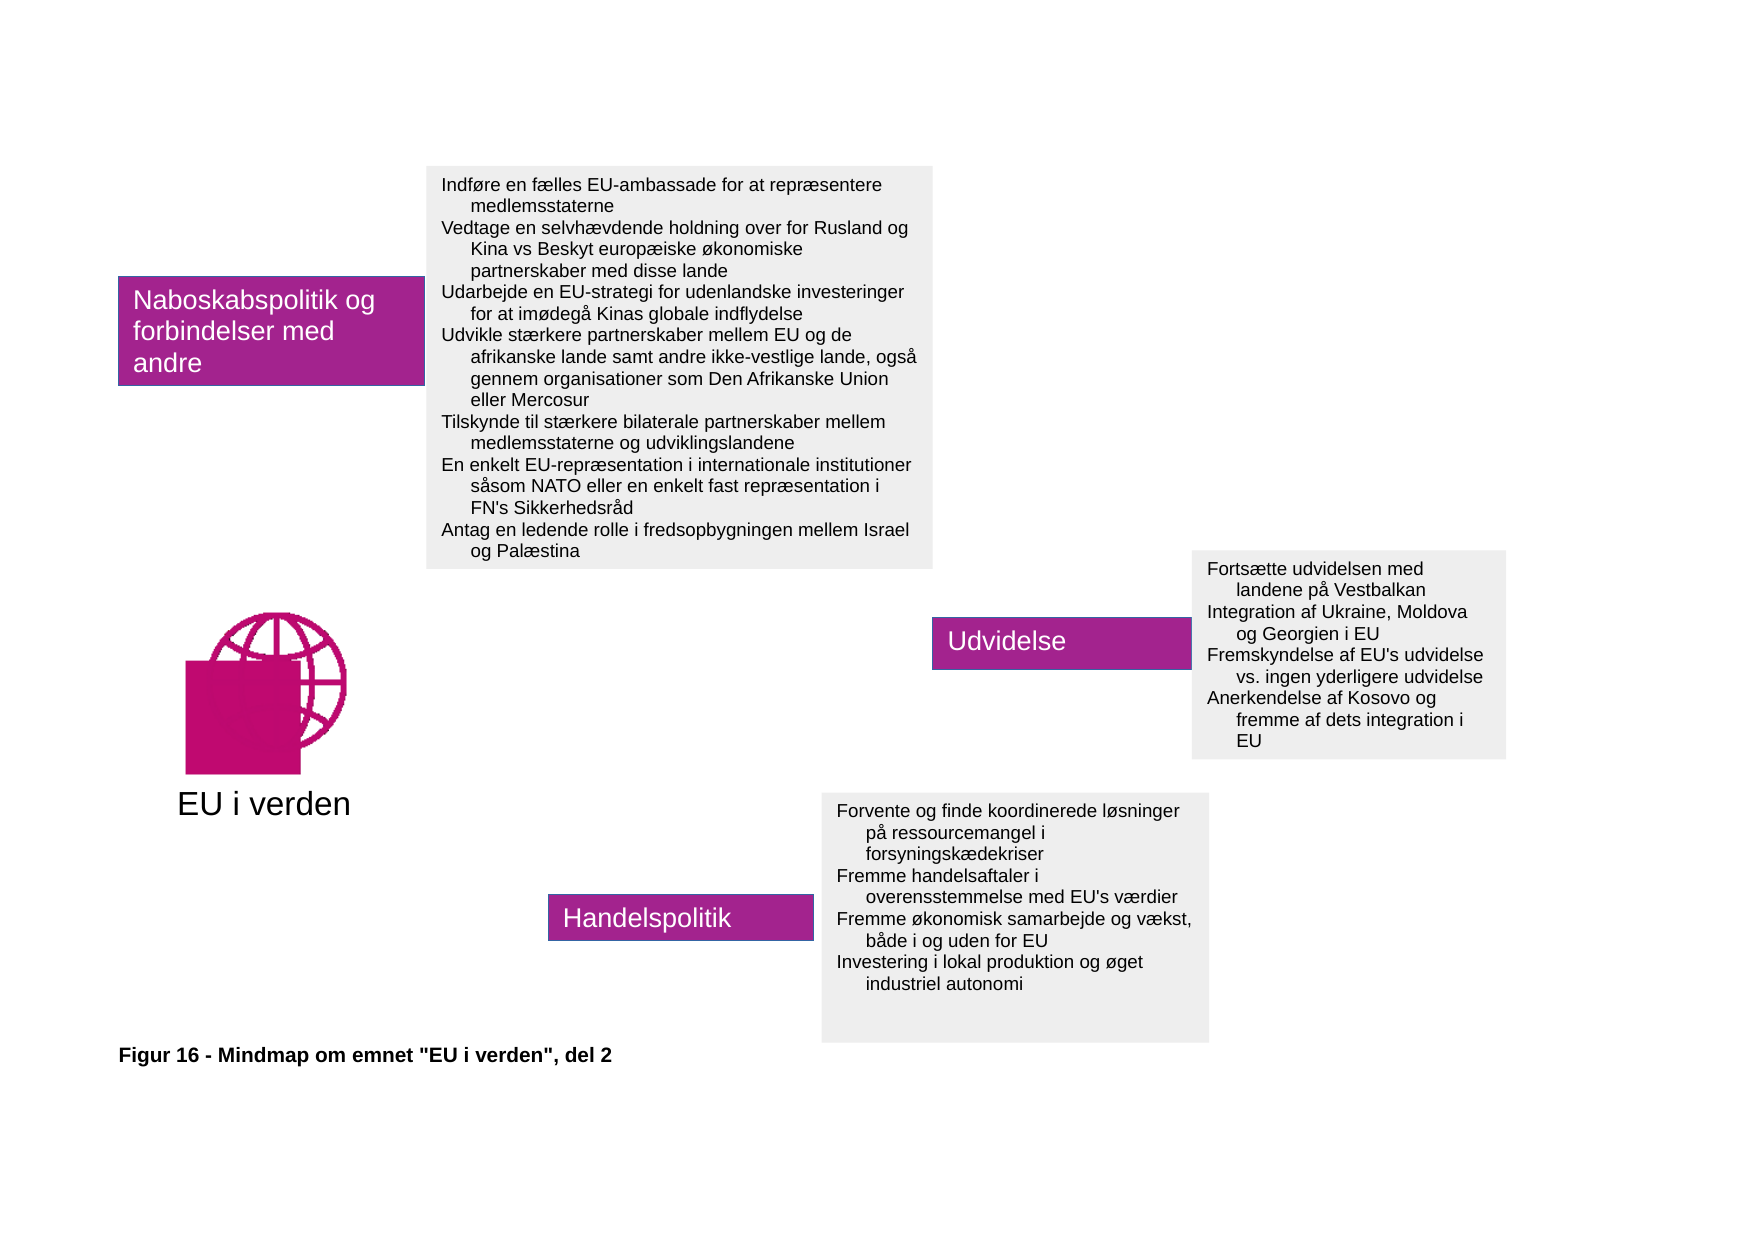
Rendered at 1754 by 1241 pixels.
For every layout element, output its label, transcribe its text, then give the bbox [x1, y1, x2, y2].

text Figur 16 - Mindmap om emnet "EU i verden", del 2 [118, 178, 1506, 1067]
picture [161, 588, 403, 791]
